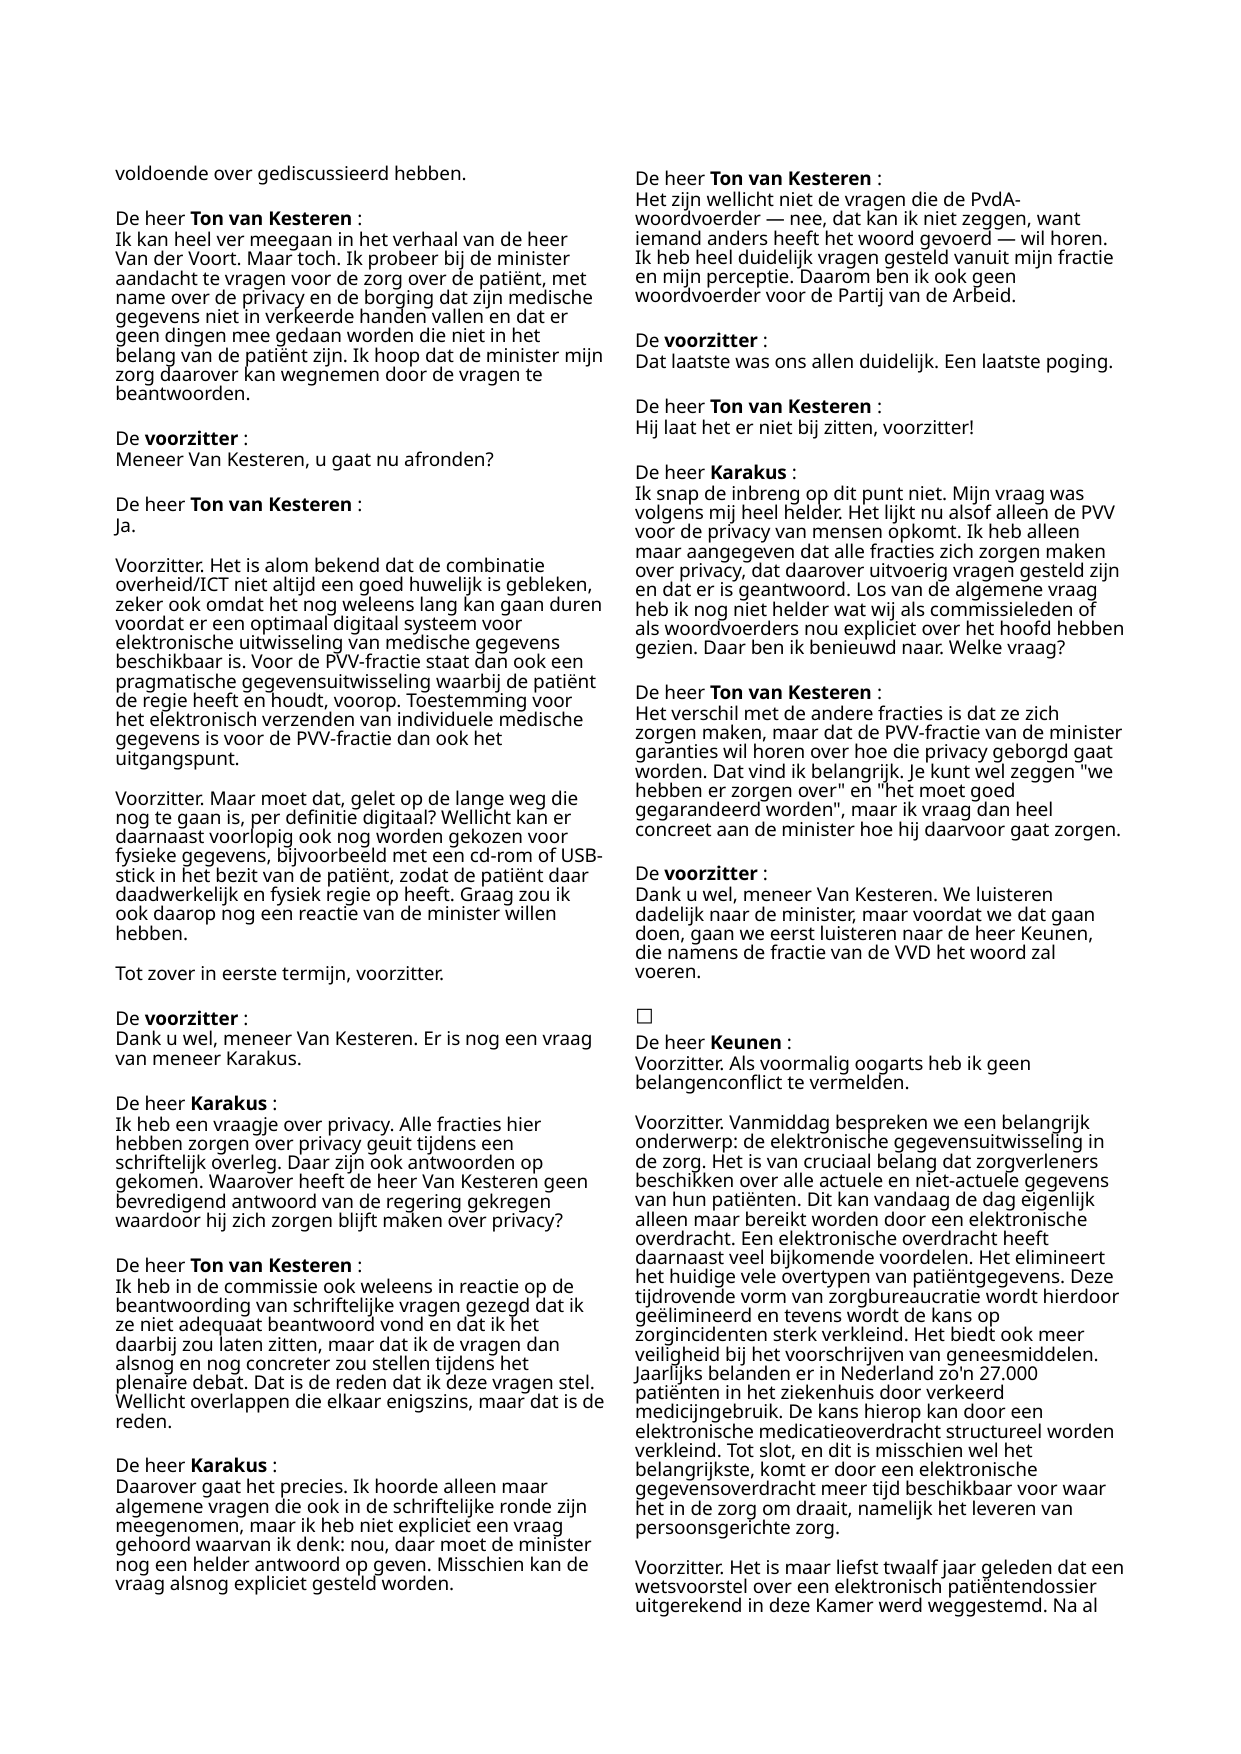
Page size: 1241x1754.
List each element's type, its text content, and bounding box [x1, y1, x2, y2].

text De heer Karakus : [115, 1090, 605, 1116]
text Voorzitter. Als voormalig oogarts heb ik geen belangenconflict te vermelden. [635, 1055, 1125, 1093]
text De heer Ton van Kesteren : [115, 205, 605, 231]
text Het verschil met de andere fracties is dat ze zich zorgen maken, maar dat de PVV-fractie van de minister garanties wil horen over hoe die privacy geborgd gaat worden. Dat vind ik belangrijk. Je kunt wel zeggen "we hebben er zorgen over" en "het moet goed gegarandeerd worden", maar ik vraag dan heel concreet aan de minister hoe hij daarvoor gaat zorgen. [635, 705, 1125, 840]
text Hij laat het er niet bij zitten, voorzitter! [635, 419, 1125, 438]
text Ik heb een vraagje over privacy. Alle fracties hier hebben zorgen over privacy geuit tijdens een schriftelijk overleg. Daar zijn ook antwoorden op gekomen. Waarover heeft de heer Van Kesteren geen bevredigend antwoord van de regering gekregen waardoor hij zich zorgen blijft maken over privacy? [115, 1116, 605, 1231]
text Voorzitter. Het is maar liefst twaalf jaar geleden dat een wetsvoorstel over een elektronisch patiëntendossier uitgerekend in deze Kamer werd weggestemd. Na al [635, 1559, 1125, 1617]
text Meneer Van Kesteren, u gaat nu afronden? [115, 451, 605, 470]
text Dat laatste was ons allen duidelijk. Een laatste poging. [635, 353, 1125, 372]
text De voorzitter : [115, 1005, 605, 1030]
text Daarover gaat het precies. Ik hoorde alleen maar algemene vragen die ook in de schriftelijke ronde zijn meegenomen, maar ik heb niet expliciet een vraag gehoord waarvan ik denk: nou, daar moet de minister nog een helder antwoord op geven. Misschien kan de vraag alsnog expliciet gesteld worden. [115, 1478, 605, 1594]
text Voorzitter. Vanmiddag bespreken we een belangrijk onderwerp: de elektronische gegevensuitwisseling in de zorg. Het is van cruciaal belang dat zorgverleners beschikken over alle actuele en niet-actuele gegevens van hun patiënten. Dit kan vandaag de dag eigenlijk alleen maar bereikt worden door een elektronische overdracht. Een elektronische overdracht heeft daarnaast veel bijkomende voordelen. Het elimineert het huidige vele overtypen van patiëntgegevens. Deze tijdrovende vorm van zorgbureaucratie wordt hierdoor geëlimineerd en tevens wordt de kans op zorgincidenten sterk verkleind. Het biedt ook meer veiligheid bij het voorschrijven van geneesmiddelen. Jaarlijks belanden er in Nederland zo'n 27.000 patiënten in het ziekenhuis door verkeerd medicijngebruik. De kans hierop kan door een elektronische medicatieoverdracht structureel worden verkleind. Tot slot, en dit is misschien wel het belangrijkste, komt er door een elektronische gegevensoverdracht meer tijd beschikbaar voor waar het in de zorg om draait, namelijk het leveren van persoonsgerichte zorg. [635, 1114, 1125, 1538]
text De heer Ton van Kesteren : [115, 1252, 605, 1278]
text Ja. [115, 517, 605, 536]
text Dank u wel, meneer Van Kesteren. We luisteren dadelijk naar de minister, maar voordat we dat gaan doen, gaan we eerst luisteren naar de heer Keunen, die namens de fractie van de VVD het woord zal voeren. [635, 886, 1125, 983]
text De voorzitter : [115, 425, 605, 451]
text ⬜ [635, 1003, 1125, 1029]
text De heer Karakus : [115, 1453, 605, 1478]
text Het zijn wellicht niet de vragen die de PvdA-woordvoerder — nee, dat kan ik niet zeggen, want iemand anders heeft het woord gevoerd — wil horen. Ik heb heel duidelijk vragen gesteld vanuit mijn fractie en mijn perceptie. Daarom ben ik ook geen woordvoerder voor de Partij van de Arbeid. [635, 191, 1125, 307]
text De heer Ton van Kesteren : [635, 393, 1125, 419]
text Voorzitter. Het is alom bekend dat de combinatie overheid/ICT niet altijd een goed huwelijk is gebleken, zeker ook omdat het nog weleens lang kan gaan duren voordat er een optimaal digitaal systeem voor elektronische uitwisseling van medische gegevens beschikbaar is. Voor de PVV-fractie staat dan ook een pragmatische gegevensuitwisseling waarbij de patiënt de regie heeft en houdt, voorop. Toestemming voor het elektronisch verzenden van individuele medische gegevens is voor de PVV-fractie dan ook het uitgangspunt. [115, 557, 605, 769]
text Tot zover in eerste termijn, voorzitter. [115, 964, 605, 984]
text De voorzitter : [635, 327, 1125, 353]
text De heer Ton van Kesteren : [115, 491, 605, 517]
text De heer Ton van Kesteren : [635, 165, 1125, 191]
text De heer Ton van Kesteren : [635, 679, 1125, 705]
text Ik kan heel ver meegaan in het verhaal van de heer Van der Voort. Maar toch. Ik probeer bij de minister aandacht te vragen voor de zorg over de patiënt, met name over de privacy en de borging dat zijn medische gegevens niet in verkeerde handen vallen en dat er geen dingen mee gedaan worden die niet in het belang van de patiënt zijn. Ik hoop dat de minister mijn zorg daarover kan wegnemen door de vragen te beantwoorden. [115, 231, 605, 404]
text Ik heb in de commissie ook weleens in reactie op de beantwoording van schriftelijke vragen gezegd dat ik ze niet adequaat beantwoord vond en dat ik het daarbij zou laten zitten, maar dat ik de vragen dan alsnog en nog concreter zou stellen tijdens het plenaire debat. Dat is de reden dat ik deze vragen stel. Wellicht overlappen die elkaar enigszins, maar dat is de reden. [115, 1278, 605, 1432]
text voldoende over gediscussieerd hebben. [115, 165, 605, 184]
text Ik snap de inbreng op dit punt niet. Mijn vraag was volgens mij heel helder. Het lijkt nu alsof alleen de PVV voor de privacy van mensen opkomt. Ik heb alleen maar aangegeven dat alle fracties zich zorgen maken over privacy, dat daarover uitvoerig vragen gesteld zijn en dat er is geantwoord. Los van de algemene vraag heb ik nog niet helder wat wij als commissieleden of als woordvoerders nou expliciet over het hoofd hebben gezien. Daar ben ik benieuwd naar. Welke vraag? [635, 485, 1125, 658]
text De voorzitter : [635, 861, 1125, 886]
text Dank u wel, meneer Van Kesteren. Er is nog een vraag van meneer Karakus. [115, 1030, 605, 1069]
text De heer Keunen : [635, 1029, 1125, 1055]
text Voorzitter. Maar moet dat, gelet op de lange weg die nog te gaan is, per definitie digitaal? Wellicht kan er daarnaast voorlopig ook nog worden gekozen voor fysieke gegevens, bijvoorbeeld met een cd-rom of USB-stick in het bezit van de patiënt, zodat de patiënt daar daadwerkelijk en fysiek regie op heeft. Graag zou ik ook daarop nog een reactie van de minister willen hebben. [115, 790, 605, 944]
text De heer Karakus : [635, 459, 1125, 485]
